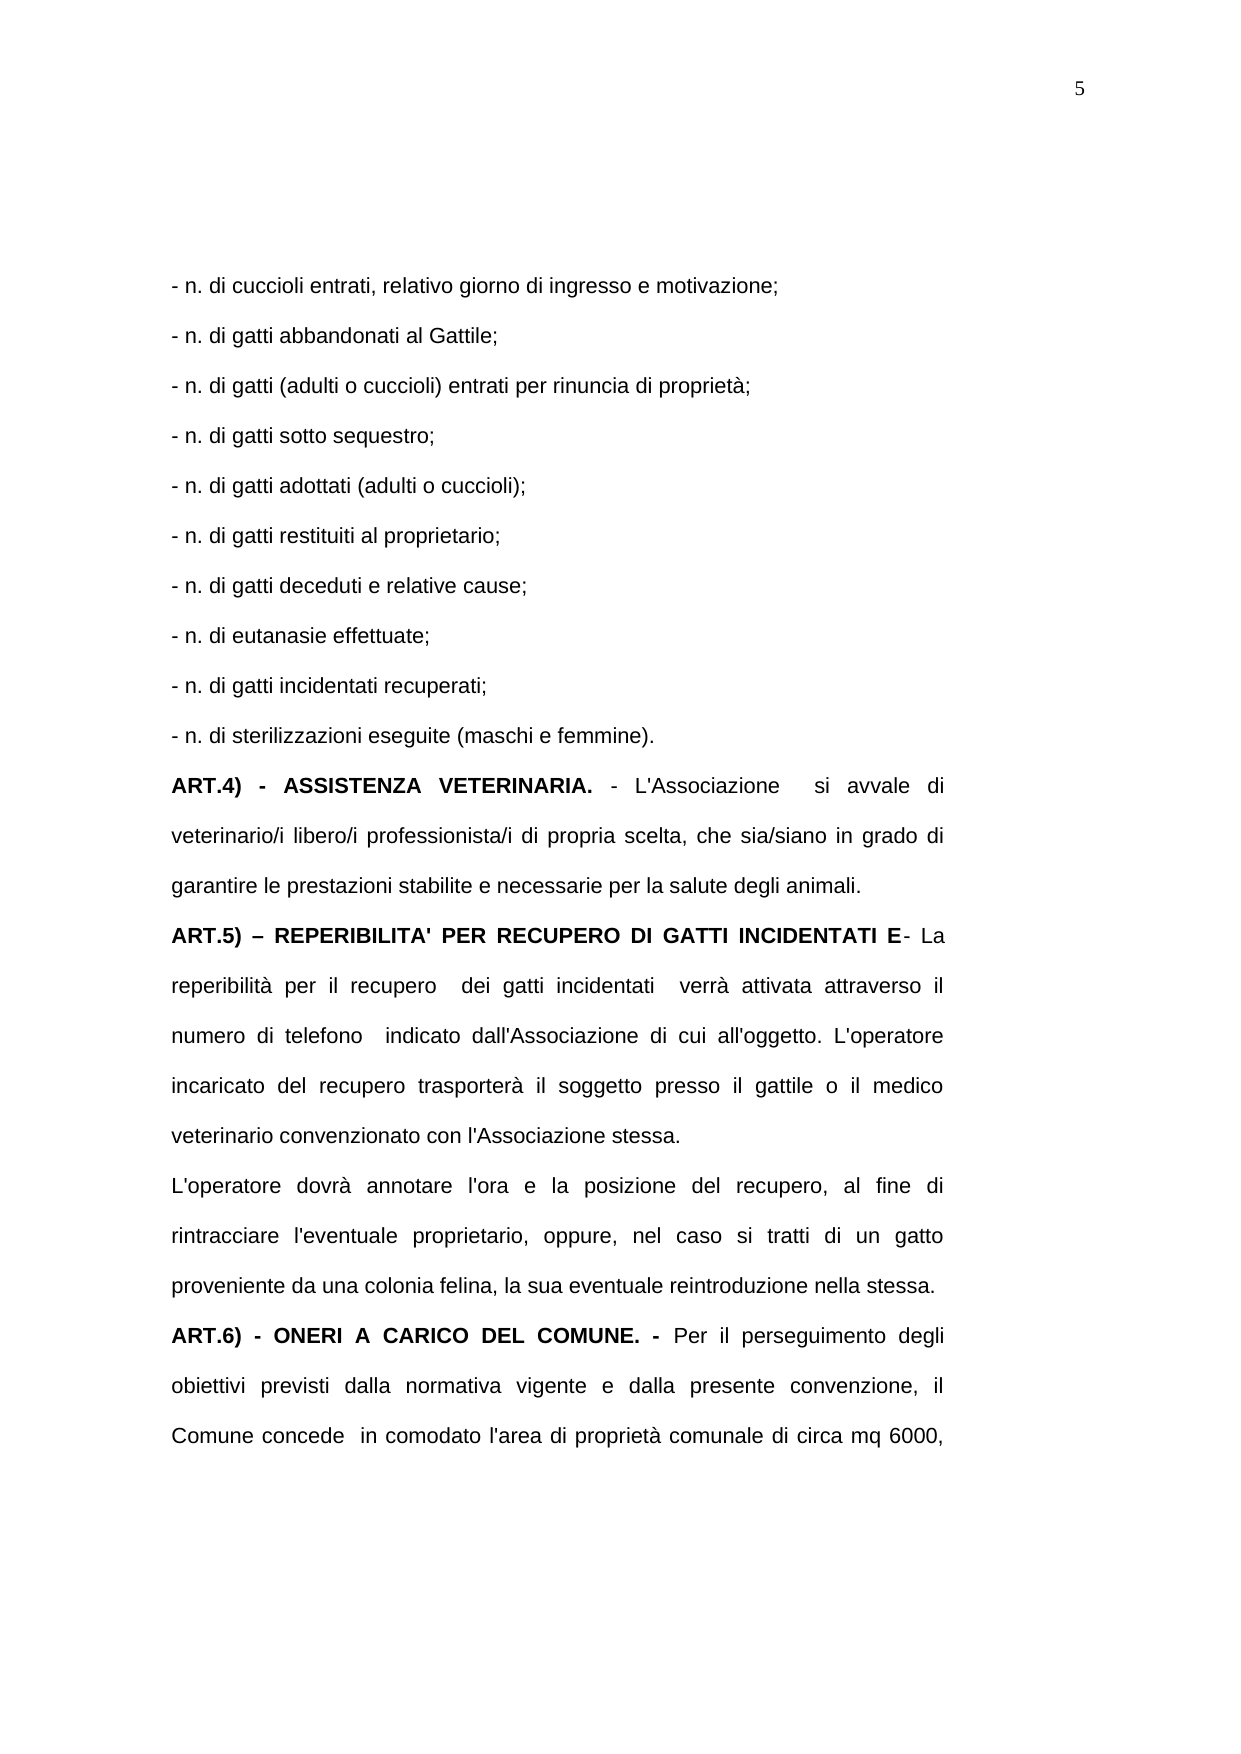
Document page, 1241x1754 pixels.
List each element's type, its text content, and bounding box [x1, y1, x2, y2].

text - n. di gatti incidentati recuperati; [171, 654, 945, 704]
text - n. di sterilizzazioni eseguite (maschi e femmine). [171, 704, 945, 754]
text - n. di gatti sotto sequestro; [171, 404, 945, 454]
text ART.4) - ASSISTENZA VETERINARIA. - L'Associazione si avvale di veterinario/i libero/i professionista/i di propria scelta, che sia/siano in grado di garantire le prestazioni stabilite e necessarie per la salute degli animali. [171, 754, 945, 904]
text L'operatore dovrà annotare l'ora e la posizione del recupero, al fine di rintracciare l'eventuale proprietario, oppure, nel caso si tratti di un gatto proveniente da una colonia felina, la sua eventuale reintroduzione nella stessa. [171, 1154, 945, 1304]
text - n. di eutanasie effettuate; [171, 604, 945, 654]
text - n. di gatti adottati (adulti o cuccioli); [171, 454, 945, 504]
text - n. di gatti deceduti e relative cause; [171, 554, 945, 604]
text - n. di cuccioli entrati, relativo giorno di ingresso e motivazione; [171, 254, 945, 304]
text ART.5) – REPERIBILITA' PER RECUPERO DI GATTI INCIDENTATI E- La reperibilità per il recupero dei gatti incidentati verrà attivata attraverso il numero di telefono indicato dall'Associazione di cui all'oggetto. L'operatore incaricato del recupero trasporterà il soggetto presso il gattile o il medico veterinario convenzionato con l'Associazione stessa. [171, 904, 945, 1154]
text - n. di gatti restituiti al proprietario; [171, 504, 945, 554]
text - n. di gatti abbandonati al Gattile; [171, 304, 945, 354]
text - n. di gatti (adulti o cuccioli) entrati per rinuncia di proprietà; [171, 354, 945, 404]
text ART.6) - ONERI A CARICO DEL COMUNE. - Per il perseguimento degli obiettivi previsti dalla normativa vigente e dalla presente convenzione, il Comune concede in comodato l'area di proprietà comunale di circa mq 6000, [171, 1304, 945, 1454]
